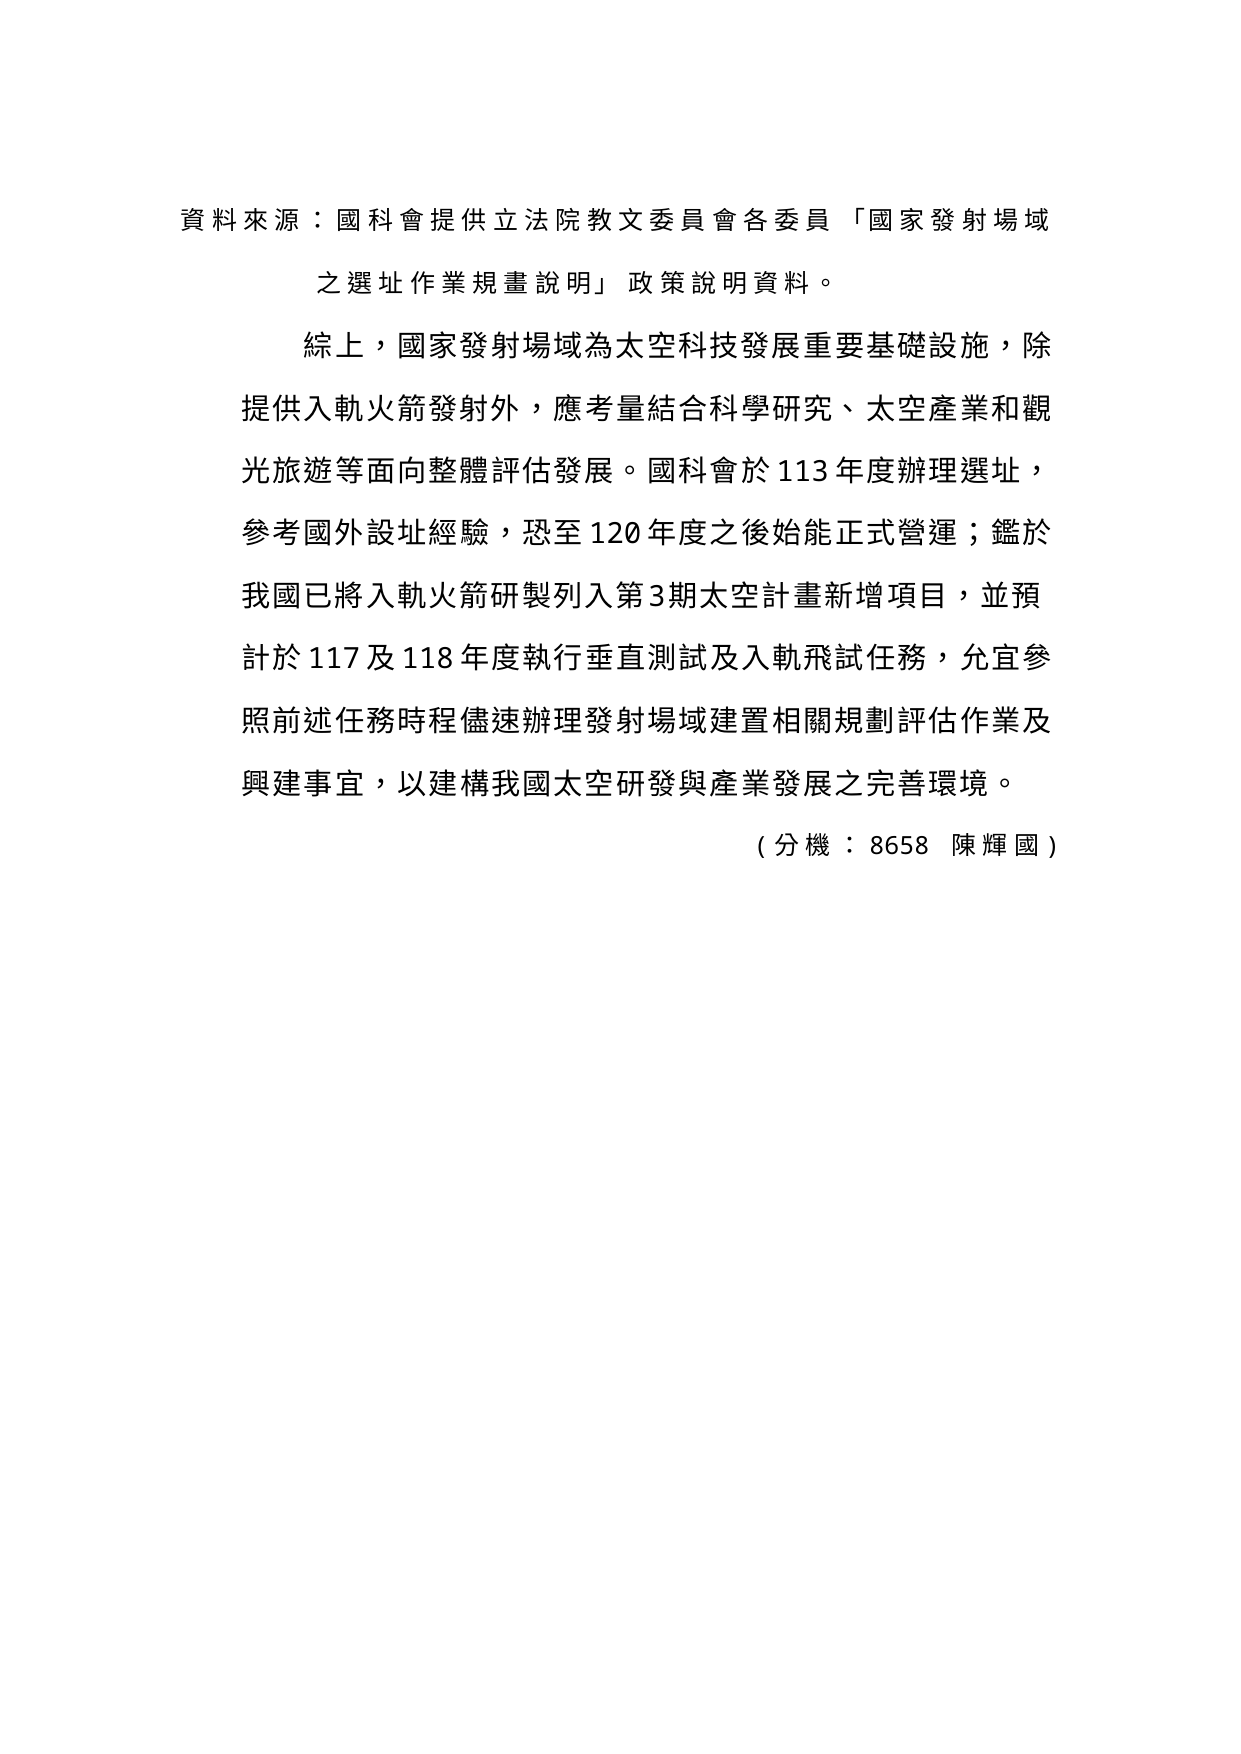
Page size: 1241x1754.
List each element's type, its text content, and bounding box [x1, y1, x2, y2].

text 綜上，國家發射場域為太空科技發展重要基礎設施，除提供入軌火箭發射外，應考量結合科學研究、太空產業和觀光旅遊等面向整體評估發展。國科會於113年度辦理選址，參考國外設址經驗，恐至120年度之後始能正式營運；鑑於我國已將入軌火箭研製列入第3期太空計畫新增項目，並預計於117及118年度執行垂直測試及入軌飛試任務，允宜參照前述任務時程儘速辦理發射場域建置相關規劃評估作業及興建事宜，以建構我國太空研發與產業發展之完善環境。 [236, 302, 1063, 802]
text (分機：8658 陳輝國) [177, 802, 1063, 865]
text 資料來源：國科會提供立法院教文委員會各委員「國家發射場域之選址作業規畫說明」政策說明資料。 [177, 177, 1063, 302]
